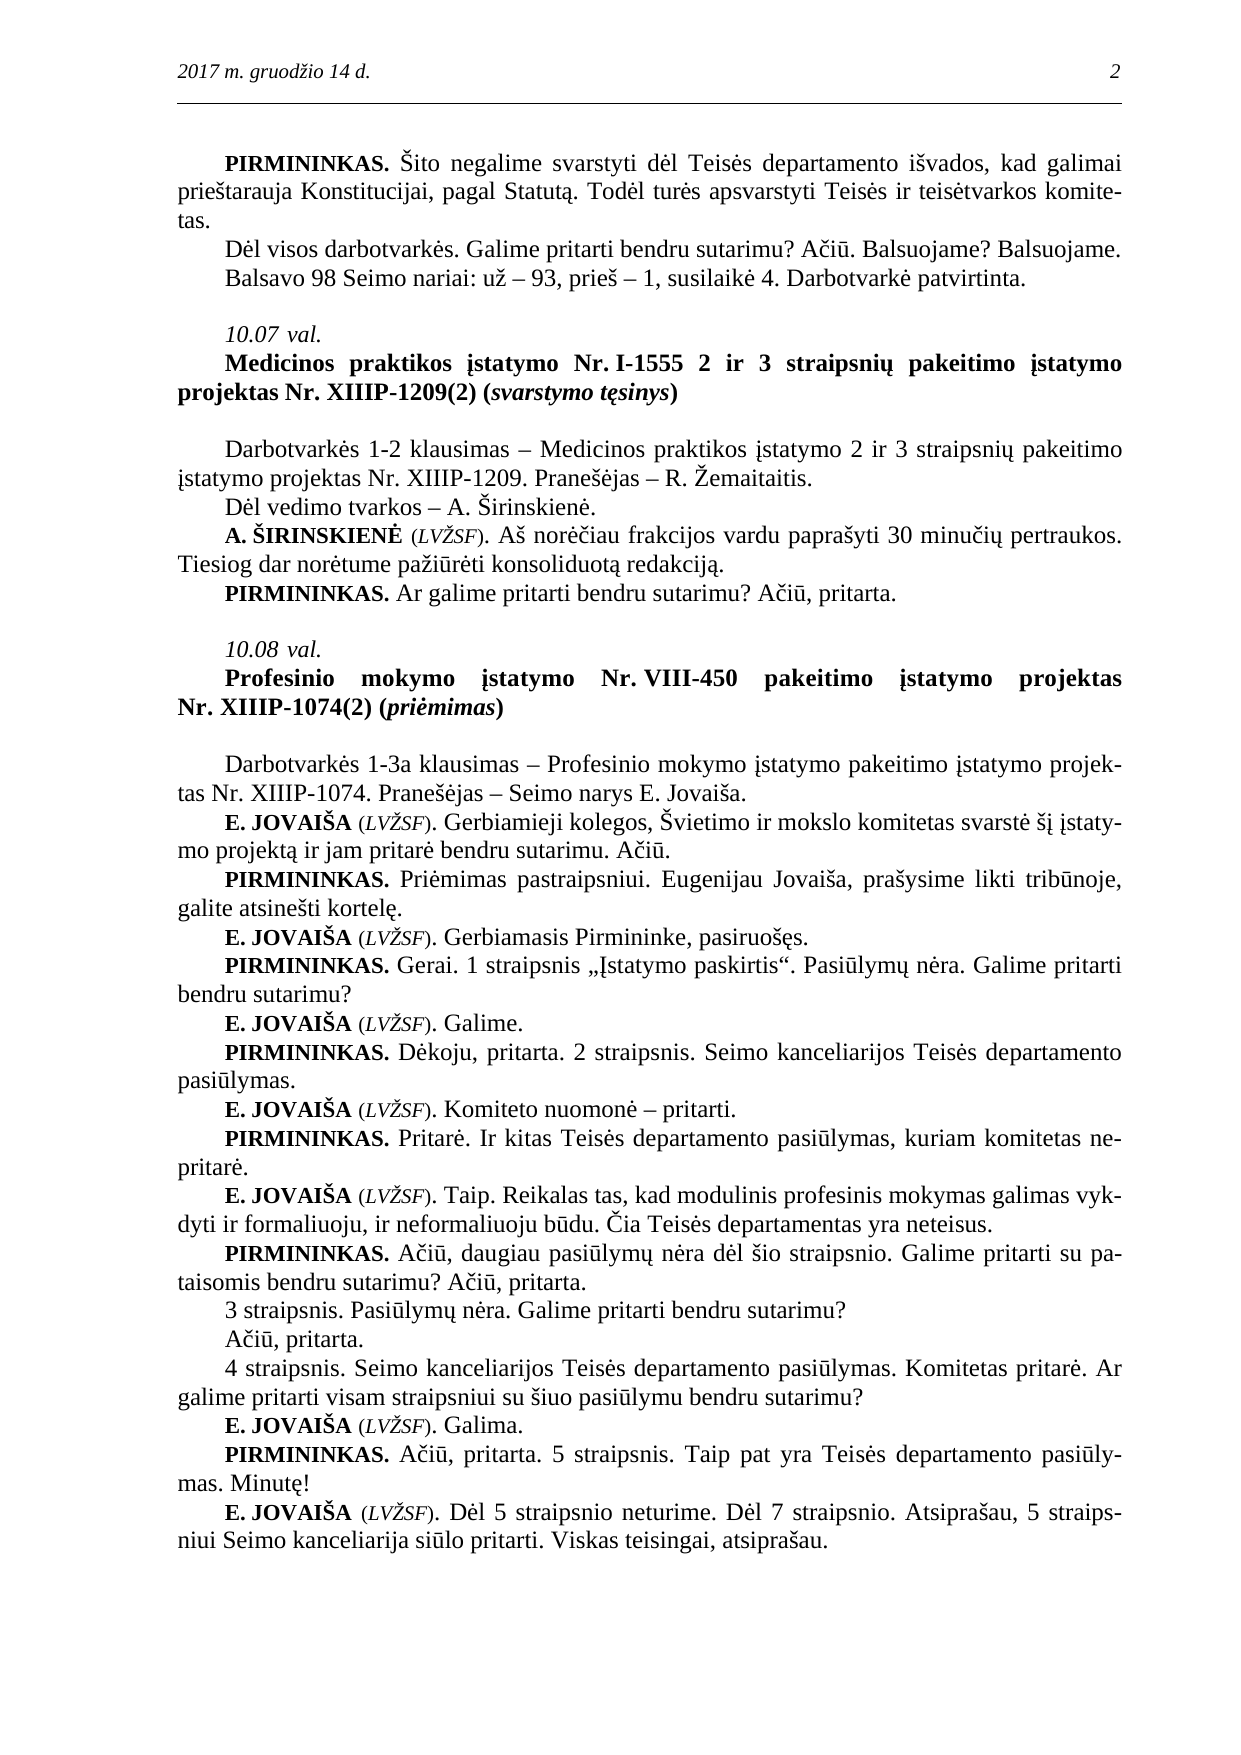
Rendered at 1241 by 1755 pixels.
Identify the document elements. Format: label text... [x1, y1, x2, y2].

text E. JOVAIŠA (LVŽSF). Ga­li­me. [177, 1008, 1122, 1037]
text Dėl ve­di­mo tvar­kos – A. Ši­rins­kie­nė. [177, 492, 1122, 520]
text E. JOVAIŠA (LVŽSF). Taip. Rei­ka­las tas, kad mo­du­li­nis pro­fe­si­nis mo­ky­mas ga­li­mas vyk­dy­ti ir for­ma­liuo­ju, ir ne­for­ma­liuo­ju bū­du. Čia Tei­sės de­par­ta­men­tas yra ne­tei­sus. [177, 1180, 1122, 1238]
text 4 straips­nis. Sei­mo kan­ce­lia­ri­jos Tei­sės de­par­ta­men­to pa­siū­ly­mas. Ko­mi­te­tas pri­ta­rė. Ar ga­li­me pri­tar­ti vi­sam straips­niui su šiuo pa­siū­ly­mu ben­dru su­ta­ri­mu? [177, 1353, 1122, 1410]
text 3 straips­nis. Pa­siū­ly­mų nė­ra. Ga­li­me pri­tar­ti ben­dru su­ta­ri­mu? [177, 1295, 1122, 1324]
text PIRMININKAS. Ačiū, pri­tar­ta. 5 straips­nis. Taip pat yra Tei­sės de­par­ta­men­to pa­siū­ly­mas. Mi­nu­tę! [177, 1439, 1122, 1497]
text Me­di­ci­nos prak­ti­kos įsta­ty­mo Nr. I-1555 2 ir 3 straips­nių pa­kei­ti­mo įsta­ty­mo projek­tas Nr. XIIIP-1209(2) (svars­ty­mo tę­si­nys) [177, 348, 1122, 405]
text PIRMININKAS. Pri­ta­rė. Ir ki­tas Tei­sės de­par­ta­men­to pa­siū­ly­mas, ku­riam ko­mi­te­tas ne­pri­ta­rė. [177, 1123, 1122, 1180]
text Dėl vi­sos dar­bo­tvarkės. Ga­li­me pri­tar­ti ben­dru su­ta­ri­mu? Ačiū. Bal­suo­ja­me? Bal­suo­ja­me. [177, 234, 1122, 263]
text E. JOVAIŠA (LVŽSF). Ger­bia­mie­ji ko­le­gos, Švie­ti­mo ir moks­lo ko­mi­te­tas svars­tė šį įsta­ty­mo pro­jek­tą ir jam pri­ta­rė ben­dru su­ta­ri­mu. Ačiū. [177, 807, 1122, 864]
text PIRMININKAS. Ačiū, dau­giau pa­siū­ly­mų nė­ra dėl šio straips­nio. Ga­li­me pri­tar­ti su pa­tai­so­mis ben­dru su­ta­ri­mu? Ačiū, pri­tar­ta. [177, 1238, 1122, 1295]
text E. JOVAIŠA (LVŽSF). Dėl 5 straips­nio ne­tu­ri­me. Dėl 7 straips­nio. At­si­pra­šau, 5 straips­niui Sei­mo kan­ce­lia­ri­ja siū­lo pri­tar­ti. Vis­kas tei­sin­gai, at­si­pra­šau. [177, 1497, 1122, 1554]
text Pro­fe­si­nio mo­ky­mo įsta­ty­mo Nr. VIII-450 pa­kei­ti­mo įsta­ty­mo pro­jek­tas Nr. XIIIP-1074(2) (pri­ėmi­mas) [177, 663, 1122, 720]
text Dar­bo­tvarkės 1-2 klau­si­mas – Me­di­ci­nos prak­ti­kos įsta­ty­mo 2 ir 3 straips­nių pa­kei­ti­mo įsta­ty­mo pro­jek­tas Nr. XIIIP-1209. Pra­ne­šė­jas – R. Že­mai­tai­tis. [177, 434, 1122, 492]
text PIRMININKAS. Dė­ko­ju, pri­tar­ta. 2 straips­nis. Sei­mo kan­ce­lia­ri­jos Tei­sės de­par­ta­men­to pa­siū­ly­mas. [177, 1037, 1122, 1094]
text E. JOVAIŠA (LVŽSF). Ko­mi­te­to nuo­mo­nė – pri­tar­ti. [177, 1094, 1122, 1123]
text E. JOVAIŠA (LVŽSF). Ga­li­ma. [177, 1410, 1122, 1439]
text Bal­sa­vo 98 Sei­mo na­riai: už – 93, prieš – 1, su­si­lai­kė 4. Dar­bo­tvarkė pa­tvir­tin­ta. [177, 263, 1122, 291]
text A. ŠIRINSKIENĖ (LVŽSF). Aš no­rė­čiau frak­ci­jos var­du pa­pra­šy­ti 30 mi­nu­čių per­trau­kos. Tie­siog dar no­rė­tu­me pa­žiū­rė­ti kon­so­li­duo­tą re­dak­ci­ją. [177, 520, 1122, 578]
text 10.08 val. [224, 635, 1122, 663]
text PIRMININKAS. Ši­to ne­ga­li­me svars­ty­ti dėl Tei­sės de­par­ta­men­to iš­va­dos, kad ga­li­mai prieš­ta­rau­ja Kon­sti­tu­ci­jai, pa­gal Sta­tu­tą. To­dėl tu­rės ap­svars­ty­ti Tei­sės ir tei­sėt­var­kos ko­mi­te­tas. [177, 148, 1122, 234]
text Dar­bo­tvarkės 1-3a klau­si­mas – Pro­fe­si­nio mo­ky­mo įsta­ty­mo pa­kei­ti­mo įsta­ty­mo pro­jek­tas Nr. XIIIP-1074. Pra­ne­šė­jas – Sei­mo na­rys E. Jo­vai­ša. [177, 749, 1122, 807]
text Ačiū, pri­tar­ta. [177, 1324, 1122, 1353]
text 10.07 val. [224, 320, 1122, 348]
text PIRMININKAS. Ar ga­li­me pri­tar­ti ben­dru su­ta­ri­mu? Ačiū, pri­tar­ta. [177, 578, 1122, 607]
text PIRMININKAS. Pri­ėmi­mas pa­straips­niui. Eu­ge­ni­jau Jo­vai­ša, pra­šy­si­me lik­ti tri­bū­no­je, ga­li­te at­si­neš­ti kor­te­lę. [177, 864, 1122, 922]
text E. JOVAIŠA (LVŽSF). Ger­bia­ma­sis Pir­mi­nin­ke, pa­si­ruo­šęs. [177, 922, 1122, 950]
text PIRMININKAS. Ge­rai. 1 straips­nis „Įsta­ty­mo pa­skir­tis“. Pa­siū­ly­mų nė­ra. Ga­li­me pri­tar­ti ben­dru su­ta­ri­mu? [177, 950, 1122, 1008]
